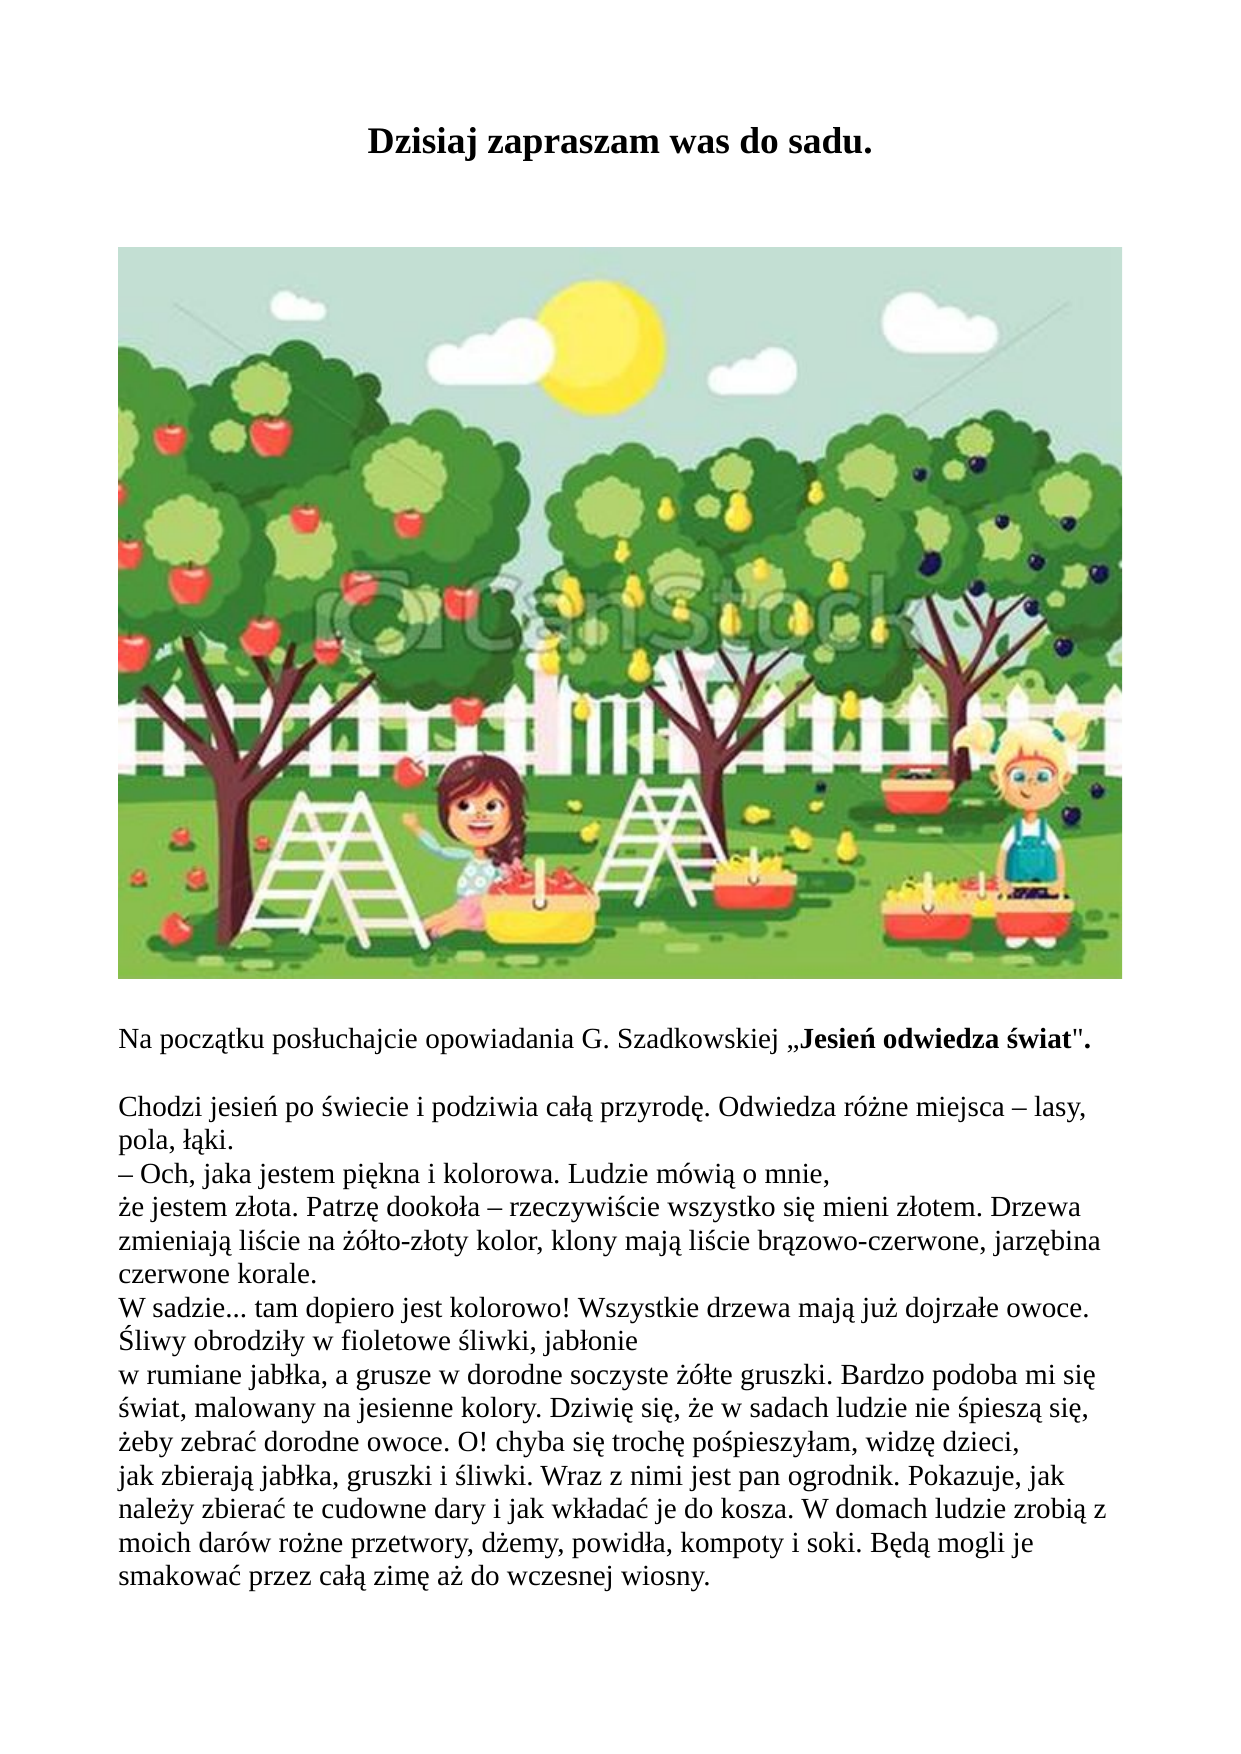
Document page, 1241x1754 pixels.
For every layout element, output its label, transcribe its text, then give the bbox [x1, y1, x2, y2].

text Dzisiaj zapraszam was do sadu. [118, 118, 1122, 161]
picture [118, 247, 1123, 979]
text Na początku posłuchajcie opowiadania G. Szadkowskiej „Jesień odwiedza świat". Chodzi jesień po świecie i podziwia całą przyrodę. Odwiedza różne miejsca – lasy, pola, łąki. – Och, jaka jestem piękna i kolorowa. Ludzie mówią o mnie, że jestem złota. Patrzę dookoła – rzeczywiście wszystko się mieni złotem. Drzewa zmieniają liście na żółto-złoty kolor, klony mają liście brązowo-czerwone, jarzębina czerwone korale. W sadzie... tam dopiero jest kolorowo! Wszystkie drzewa mają już dojrzałe owoce. Śliwy obrodziły w fioletowe śliwki, jabłonie w rumiane jabłka, a grusze w dorodne soczyste żółte gruszki. Bardzo podoba mi się świat, malowany na jesienne kolory. Dziwię się, że w sadach ludzie nie śpieszą się, żeby zebrać dorodne owoce. O! chyba się trochę pośpieszyłam, widzę dzieci, jak zbierają jabłka, gruszki i śliwki. Wraz z nimi jest pan ogrodnik. Pokazuje, jak należy zbierać te cudowne dary i jak wkładać je do kosza. W domach ludzie zrobią z moich darów rożne przetwory, dżemy, powidła, kompoty i soki. Będą mogli je smakować przez całą zimę aż do wczesnej wiosny. [118, 1022, 1122, 1625]
